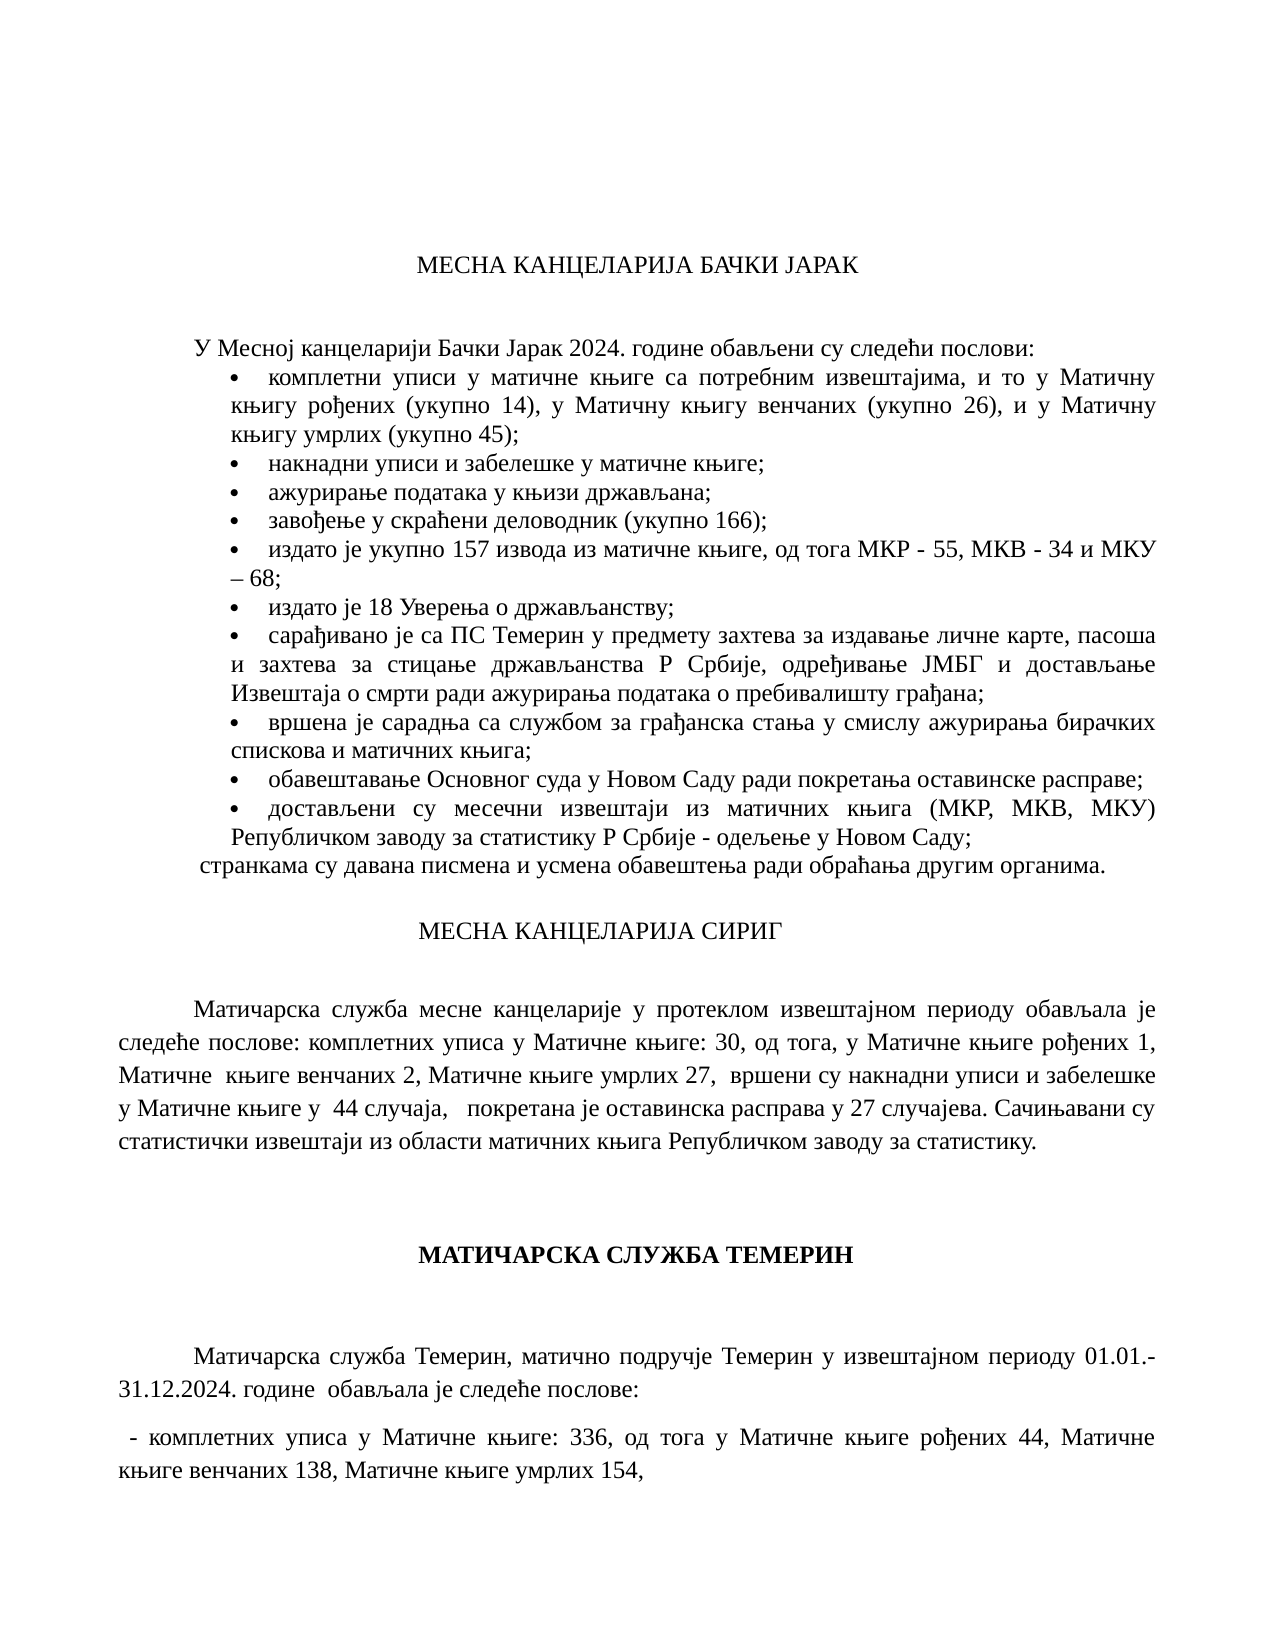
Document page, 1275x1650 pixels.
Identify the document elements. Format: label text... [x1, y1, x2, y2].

text Матичарска служба месне канцеларије у протеклом извештајном периоду обављала је следеће послове: комплетних уписа у Матичне књиге: 30, од тога, у Матичне књиге рођених 1, Матичне књиге венчаних 2, Матичне књиге умрлих 27, вршени су накнадни уписи и забелешке у Матичне књиге у 44 случаја, покретана је оставинска расправа у 27 случајева. Сачињавани су статистички извештаји из области матичних књига Републичком заводу за статистику. [118, 994, 1157, 1155]
text У Месној канцеларији Бачки Јарак 2024. године обављени су следећи послови: [118, 333, 1157, 362]
list накнадни уписи и забелешке у матичне књиге; [231, 448, 1157, 477]
list издато је 18 Уверења о држављанству; [231, 592, 1157, 620]
list комплетни уписи у матичне књиге са потребним извештајима, и то у Матичну књигу рођених (укупно 14), у Матичну књигу венчаних (укупно 26), и у Матичну књигу умрлих (укупно 45); [231, 362, 1157, 448]
list вршена је сарадња са службом за грађанска стања у смислу ажурирања бирачких спискова и матичних књига; [231, 707, 1157, 764]
list ажурирање података у књизи држављана; [231, 477, 1157, 505]
list издато је укупно 157 извода из матичне књиге, од тога МКР - 55, МКВ - 34 и МКУ – 68; [231, 534, 1157, 592]
list завођење у скраћени деловодник (укупно 166); [231, 505, 1157, 534]
text - комплетних уписа у Матичне књиге: 336, од тога у Матичне књиге рођених 44, Матичне књиге венчаних 138, Матичне књиге умрлих 154, [118, 1422, 1157, 1484]
text странкама су давана писмена и усмена обавештења ради обраћања другим органима. [118, 850, 1157, 879]
list сарађивано је са ПС Темерин у предмету захтева за издавање личне карте, пасоша и захтева за стицање држављанства Р Србије, одређивање ЈМБГ и достављање Извештаја о смрти ради ажурирања података о пребивалишту грађана; [231, 620, 1157, 707]
text МЕСНА КАНЦЕЛАРИЈА БАЧКИ ЈАРАК [118, 250, 1157, 279]
text МАТИЧАРСКА СЛУЖБА ТЕМЕРИН [118, 1240, 1157, 1269]
text Матичарска служба Темерин, матично подручје Темерин у извештајном периоду 01.01.-31.12.2024. године обављала је следеће послове: [118, 1341, 1157, 1403]
text МЕСНА КАНЦЕЛАРИЈА СИРИГ [118, 916, 1157, 945]
list обавештавање Основног суда у Новом Саду ради покретања оставинске расправе; [231, 764, 1157, 793]
list достављени су месечни извештаји из матичних књига (МКР, МКВ, МКУ) Републичком заводу за статистику Р Србије - одељење у Новом Саду; [231, 793, 1157, 850]
